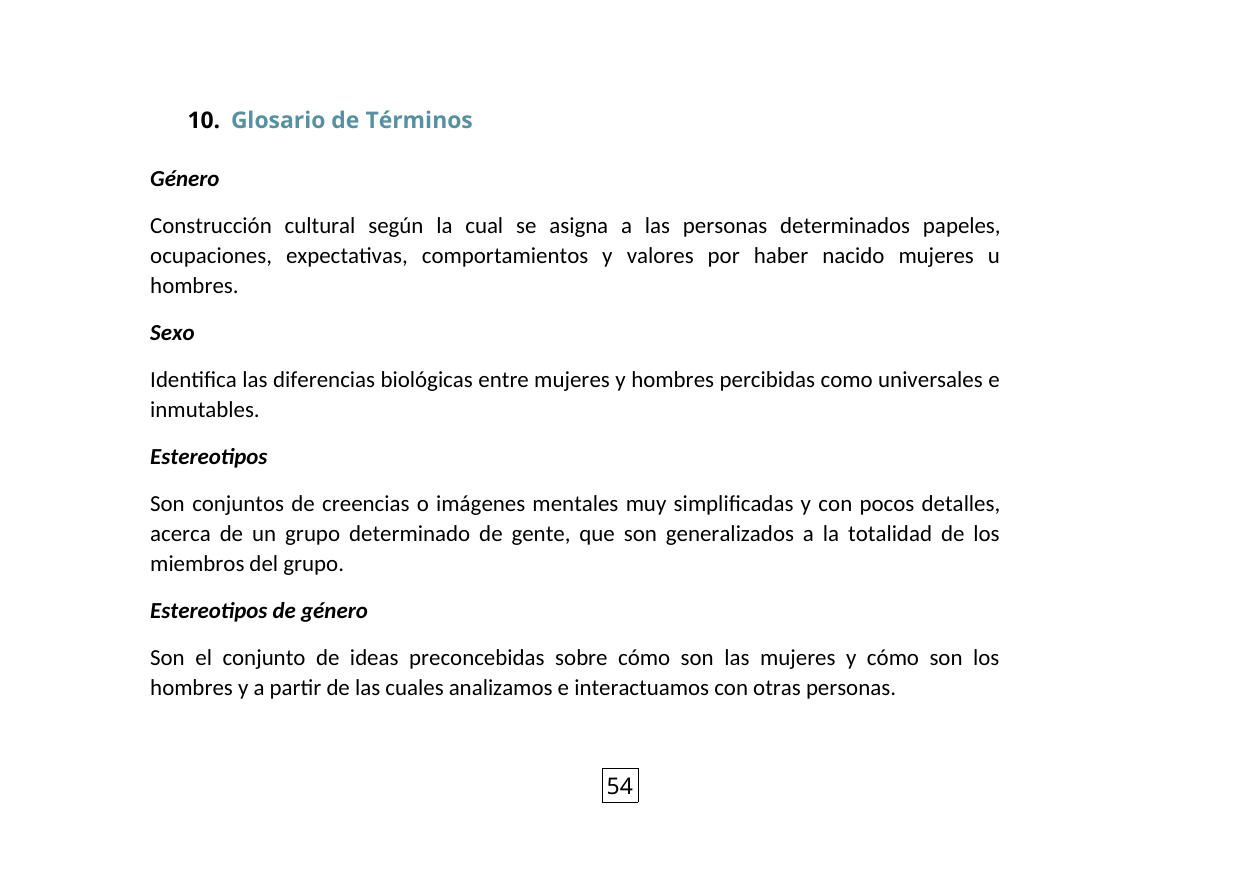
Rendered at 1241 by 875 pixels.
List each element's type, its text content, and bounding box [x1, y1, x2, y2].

subtitle Glosario de Términos [187, 104, 1065, 135]
subtitle Estereotipos de género [150, 596, 1065, 624]
subtitle Sexo [150, 318, 1065, 346]
text Son conjuntos de creencias o imágenes mentales muy simplificadas y con pocos detalles, acerca de un grupo determinado de gente, que son generalizados a la totalidad de los miembros del grupo. [150, 489, 1002, 577]
subtitle Estereotipos [150, 442, 1065, 470]
text Construcción cultural según la cual se asigna a las personas determinados papeles, ocupaciones, expectativas, comportamientos y valores por haber nacido mujeres u hombres. [150, 211, 1002, 300]
text Identifica las diferencias biológicas entre mujeres y hombres percibidas como universales e inmutables. [150, 365, 1002, 423]
subtitle Género [150, 164, 1065, 192]
text Son el conjunto de ideas preconcebidas sobre cómo son las mujeres y cómo son los hombres y a partir de las cuales analizamos e interactuamos con otras personas. [150, 643, 1002, 701]
